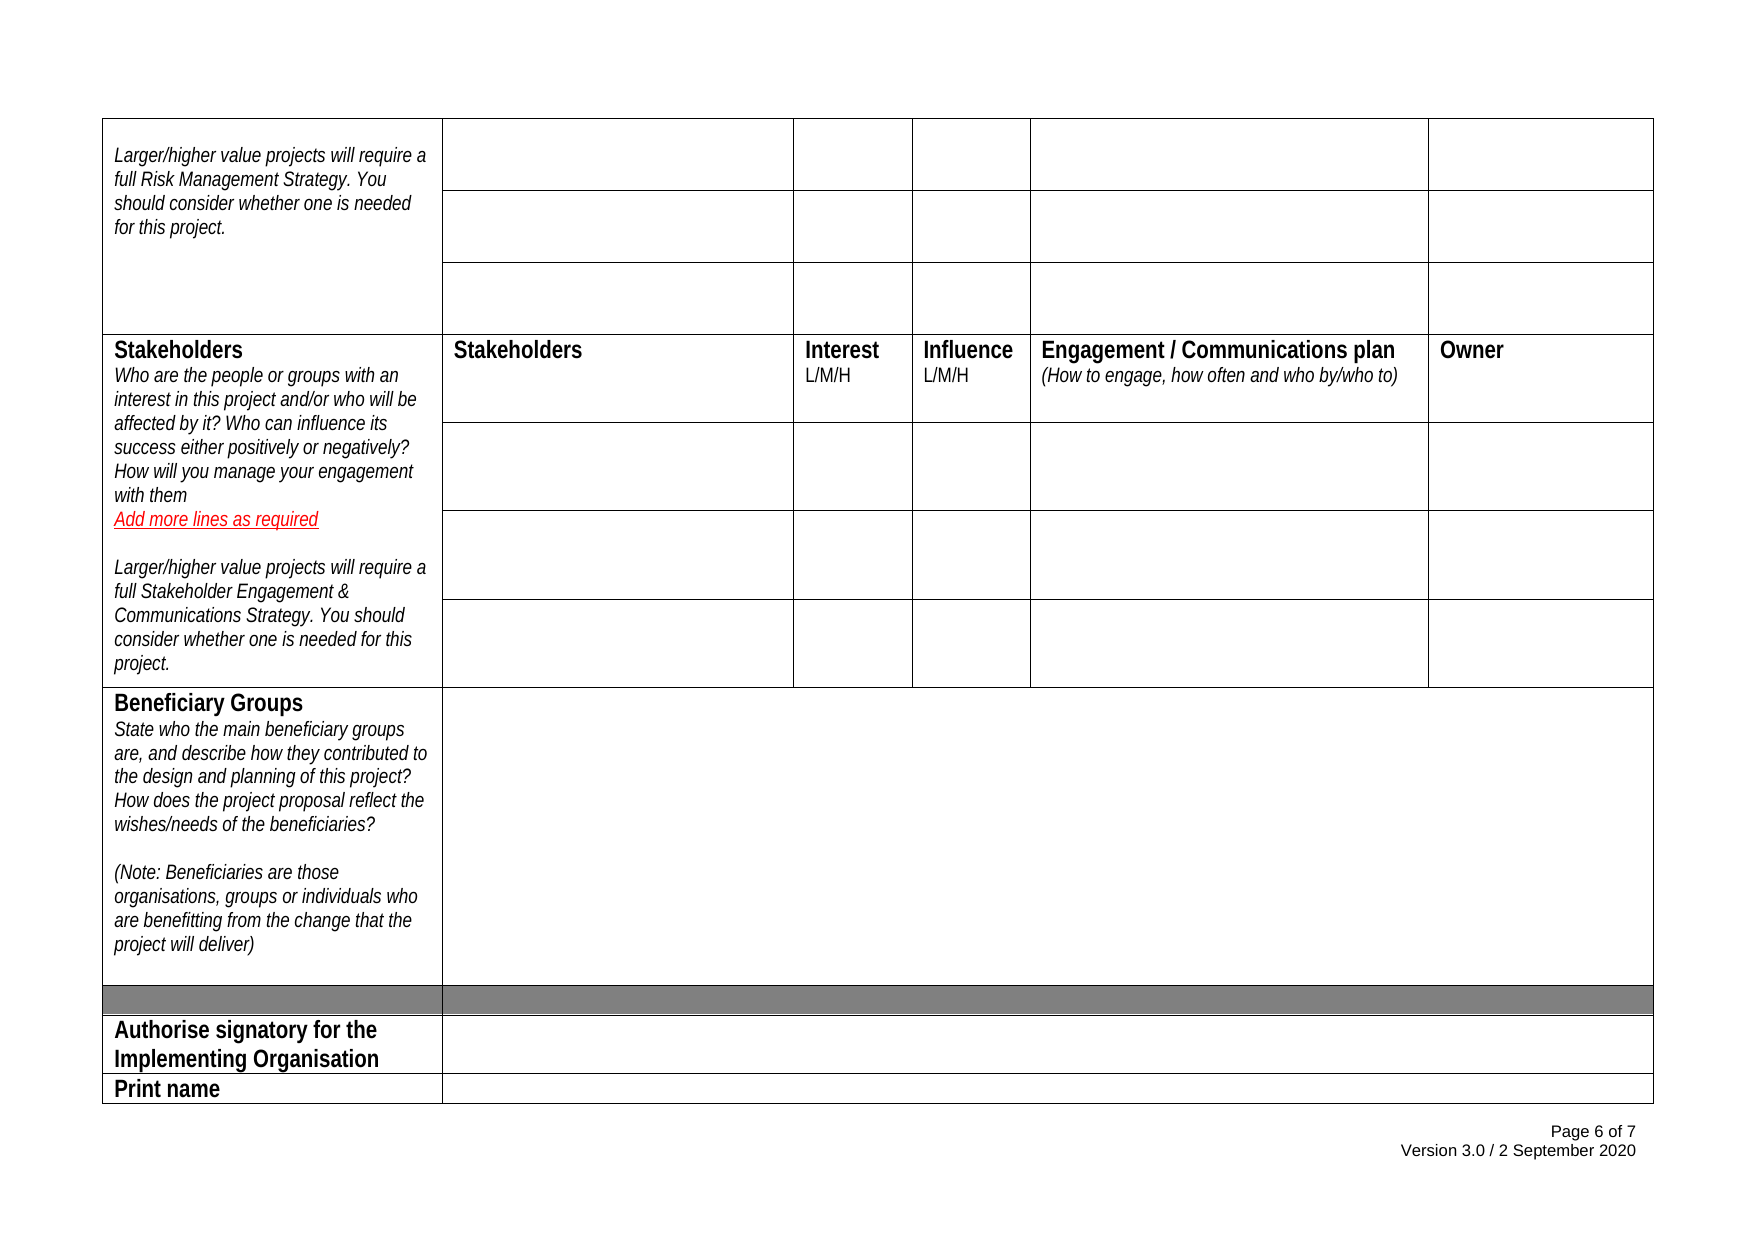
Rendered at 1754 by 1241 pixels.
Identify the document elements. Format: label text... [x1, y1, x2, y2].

table_cell [1429, 511, 1653, 599]
table_cell [103, 986, 442, 1014]
table_cell [794, 119, 912, 190]
table_cell Authorise signatory for the Implementing Organisation [103, 1016, 442, 1073]
table_cell Print name [103, 1074, 442, 1102]
table_cell [1031, 600, 1428, 687]
table_cell Beneficiary Groups State who the main beneficiary groups are, and describe how they contributed to the design and planning of this project? How does the project proposal reflect the wishes/needs of the beneficiaries? (Note: Beneficiaries are those organisations, groups or individuals who are benefitting from the change that the project will deliver) [103, 688, 442, 985]
table_cell [913, 119, 1030, 190]
table_cell [443, 688, 1653, 985]
table_cell [1031, 191, 1428, 262]
table_cell [1031, 511, 1428, 599]
table_cell [794, 600, 912, 687]
table_cell [1429, 423, 1653, 510]
table_cell [913, 191, 1030, 262]
table_cell [443, 423, 793, 510]
table_cell [1031, 263, 1428, 334]
table_cell [443, 191, 793, 262]
table_cell [1031, 119, 1428, 190]
table_cell Stakeholders [443, 335, 793, 422]
table_cell [1429, 119, 1653, 190]
table_cell [1429, 191, 1653, 262]
table_cell [794, 263, 912, 334]
table_cell [913, 511, 1030, 599]
table_cell [913, 600, 1030, 687]
table_cell [443, 511, 793, 599]
table_cell [1031, 423, 1428, 510]
table_cell [443, 1016, 1653, 1073]
table_cell Engagement / Communications plan (How to engage, how often and who by/who to) [1031, 335, 1428, 422]
table_cell Influence L/M/H [913, 335, 1030, 422]
table_cell Interest L/M/H [794, 335, 912, 422]
table_cell [794, 423, 912, 510]
table_cell Stakeholders Who are the people or groups with an interest in this project and/or who will be affected by it? Who can influence its success either positively or negatively? How will you manage your engagement with them Add more lines as required Larger/higher value projects will require a full Stakeholder Engagement & Communications Strategy. You should consider whether one is needed for this project. [103, 335, 442, 687]
table_cell [794, 511, 912, 599]
table_cell [443, 600, 793, 687]
table_cell [913, 263, 1030, 334]
table_cell [443, 986, 1653, 1014]
table_cell [794, 191, 912, 262]
table_cell [1429, 263, 1653, 334]
table_cell [1429, 600, 1653, 687]
table_cell Larger/higher value projects will require a full Risk Management Strategy. You should consider whether one is needed for this project. [103, 119, 442, 334]
table_cell [443, 119, 793, 190]
table_cell [443, 263, 793, 334]
table_cell Owner [1429, 335, 1653, 422]
table_cell [913, 423, 1030, 510]
table_cell [443, 1074, 1653, 1102]
